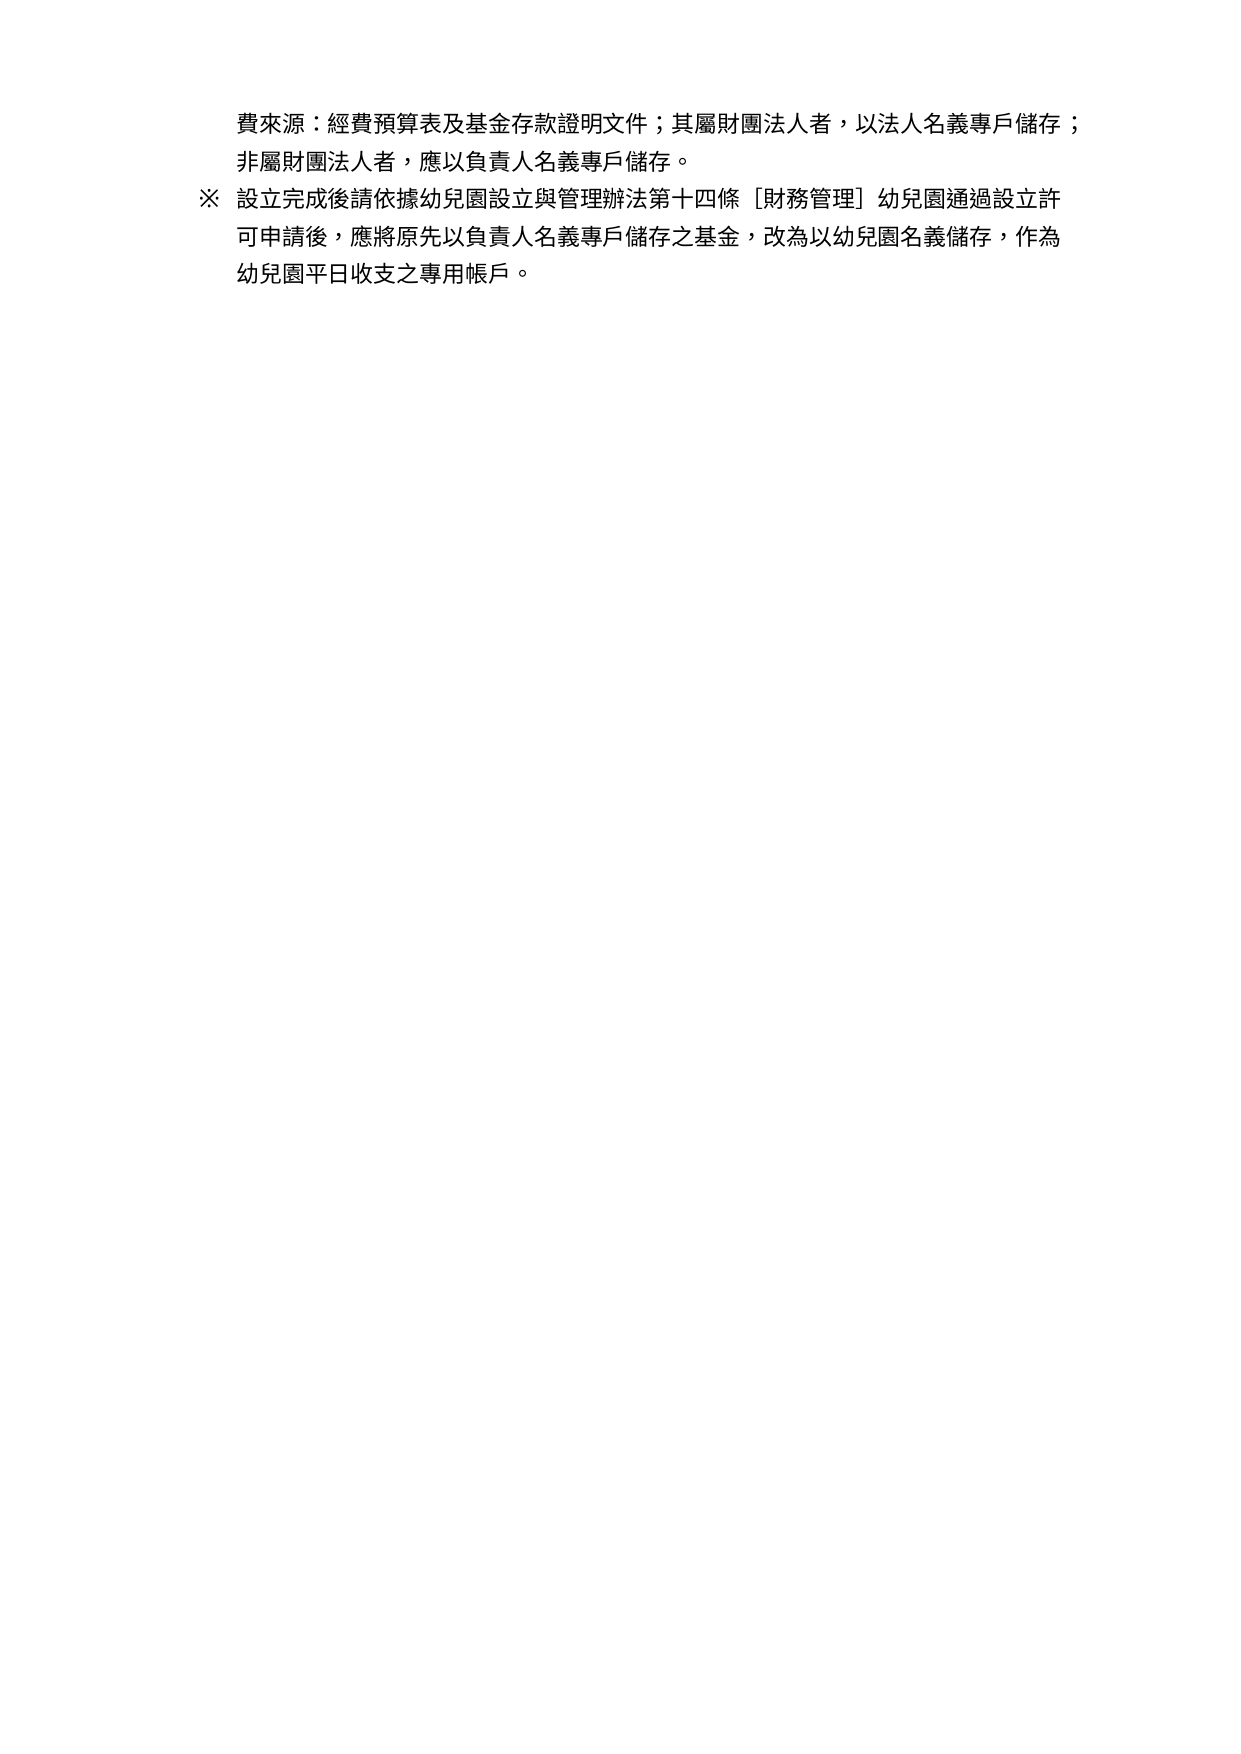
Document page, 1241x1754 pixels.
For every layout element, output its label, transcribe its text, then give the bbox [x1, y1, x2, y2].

list 設立完成後請依據幼兒園設立與管理辦法第十四條［財務管理］幼兒園通過設立許可申請後，應將原先以負責人名義專戶儲存之基金，改為以幼兒園名義儲存，作為幼兒園平日收支之專用帳戶。 [198, 179, 1063, 292]
list 幼兒園與其分班設立變更及管理辦法第六條［申請設立許可應檢具文件］第八項經費來源：經費預算表及基金存款證明文件；其屬財團法人者，以法人名義專戶儲存；非屬財團法人者，應以負責人名義專戶儲存。 [198, 104, 1063, 179]
